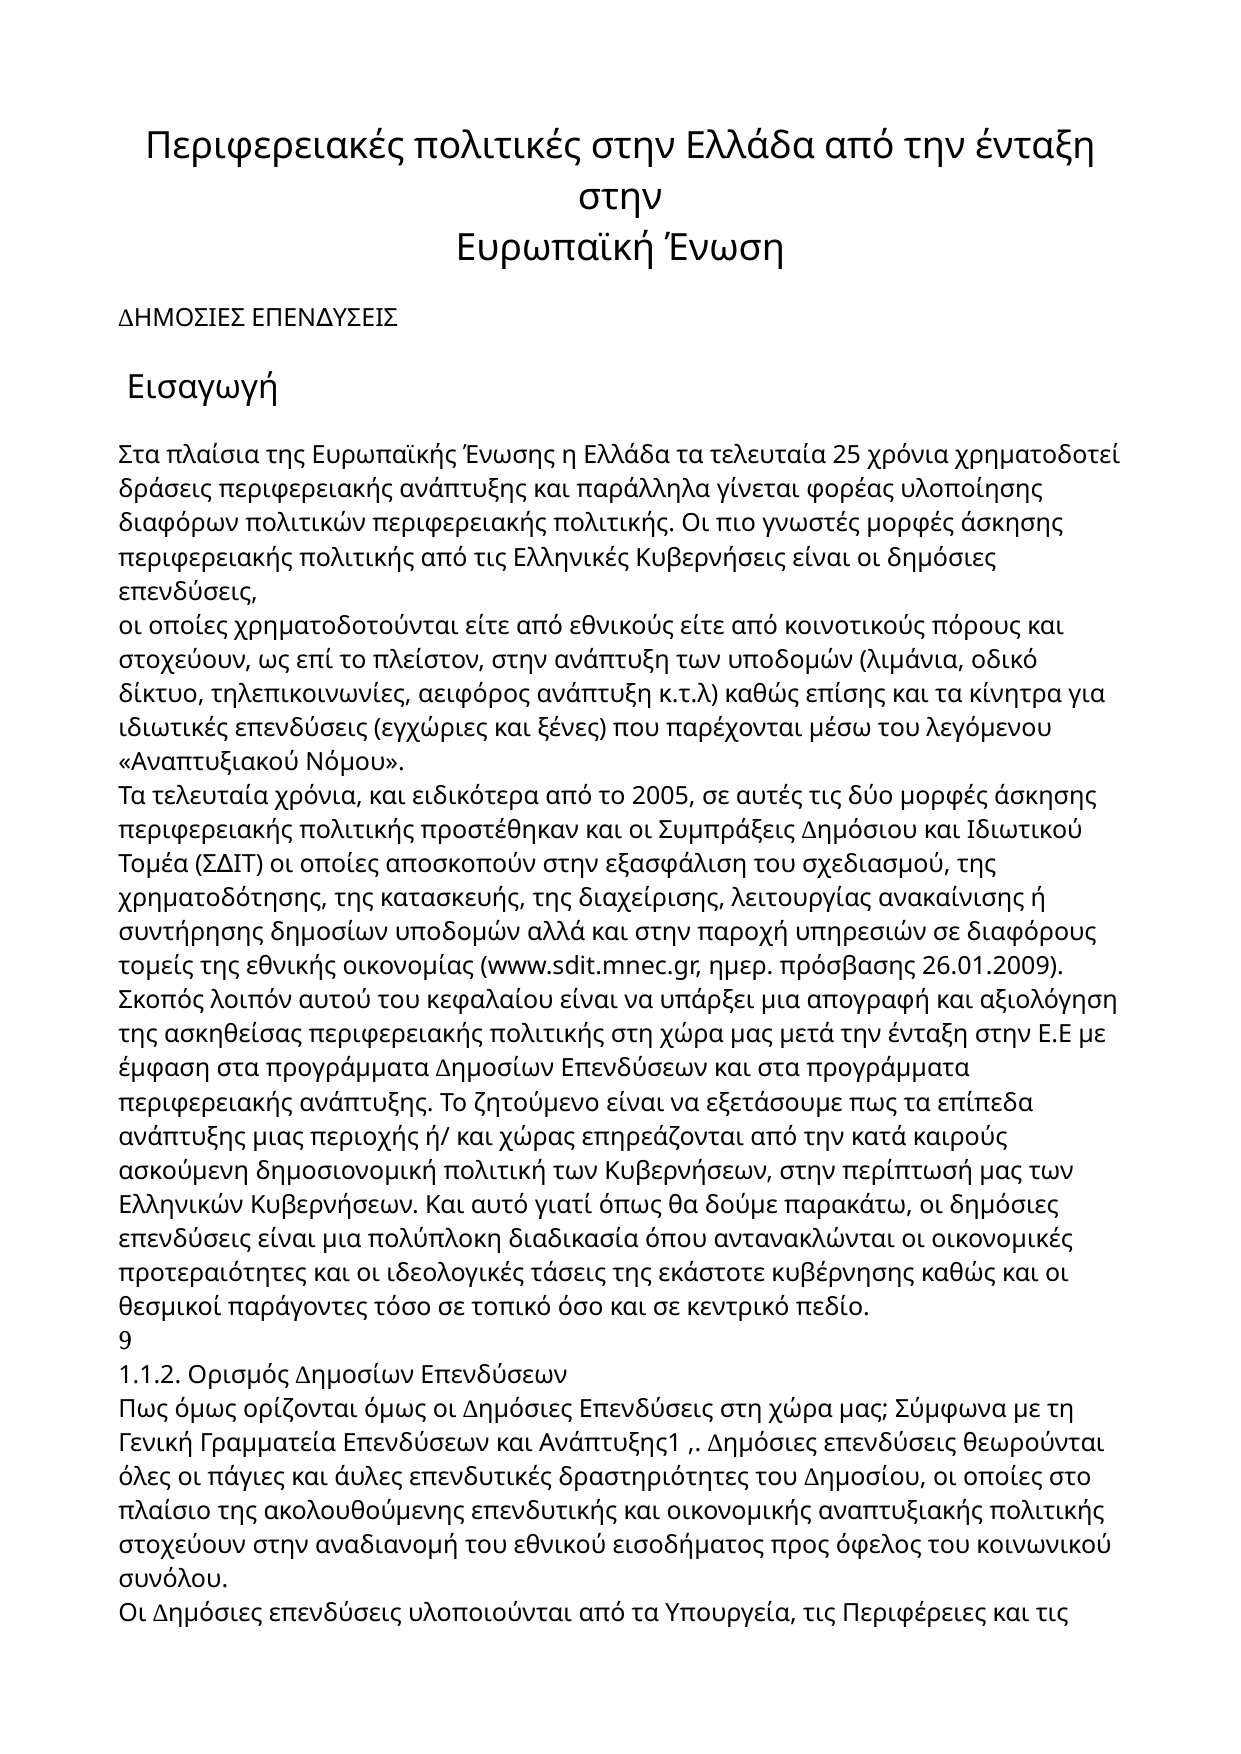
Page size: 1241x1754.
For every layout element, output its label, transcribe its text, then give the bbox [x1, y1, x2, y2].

text Περιφερειακές πολιτικές στην Ελλάδα από την ένταξη στην Ευρωπαϊκή Ένωση [118, 118, 1122, 271]
text Εισαγωγή [118, 363, 1122, 408]
text Στα πλαίσια της Ευρωπαϊκής Ένωσης η Ελλάδα τα τελευταία 25 χρόνια χρηματοδοτεί δράσεις περιφερειακής ανάπτυξης και παράλληλα γίνεται φορέας υλοποίησης διαφόρων πολιτικών περιφερειακής πολιτικής. Οι πιο γνωστές μορφές άσκησης περιφερειακής πολιτικής από τις Ελληνικές Κυβερνήσεις είναι οι δημόσιες επενδύσεις, οι οποίες χρηματοδοτούνται είτε από εθνικούς είτε από κοινοτικούς πόρους και στοχεύουν, ως επί το πλείστον, στην ανάπτυξη των υποδομών (λιμάνια, οδικό δίκτυο, τηλεπικοινωνίες, αειφόρος ανάπτυξη κ.τ.λ) καθώς επίσης και τα κίνητρα για ιδιωτικές επενδύσεις (εγχώριες και ξένες) που παρέχονται μέσω του λεγόμενου «Αναπτυξιακού Νόμου». Τα τελευταία χρόνια, και ειδικότερα από το 2005, σε αυτές τις δύο μορφές άσκησης περιφερειακής πολιτικής προστέθηκαν και οι Συμπράξεις ∆ημόσιου και Ιδιωτικού Τομέα (Σ∆ΙΤ) οι οποίες αποσκοπούν στην εξασφάλιση του σχεδιασμού, της χρηματοδότησης, της κατασκευής, της διαχείρισης, λειτουργίας ανακαίνισης ή συντήρησης δημοσίων υποδομών αλλά και στην παροχή υπηρεσιών σε διαφόρους τομείς της εθνικής οικονομίας (www.sdit.mnec.gr, ημερ. πρόσβασης 26.01.2009). Σκοπός λοιπόν αυτού του κεφαλαίου είναι να υπάρξει μια απογραφή και αξιολόγηση της ασκηθείσας περιφερειακής πολιτικής στη χώρα μας μετά την ένταξη στην Ε.Ε με έμφαση στα προγράμματα ∆ημοσίων Επενδύσεων και στα προγράμματα περιφερειακής ανάπτυξης. Το ζητούμενο είναι να εξετάσουμε πως τα επίπεδα ανάπτυξης μιας περιοχής ή/ και χώρας επηρεάζονται από την κατά καιρούς ασκούμενη δημοσιονομική πολιτική των Κυβερνήσεων, στην περίπτωσή μας των Ελληνικών Κυβερνήσεων. Και αυτό γιατί όπως θα δούμε παρακάτω, οι δημόσιες επενδύσεις είναι μια πολύπλοκη διαδικασία όπου αντανακλώνται οι οικονομικές προτεραιότητες και οι ιδεολογικές τάσεις της εκάστοτε κυβέρνησης καθώς και οι θεσμικοί παράγοντες τόσο σε τοπικό όσο και σε κεντρικό πεδίο. [118, 408, 1122, 1323]
text ∆ΗΜΟΣΙΕΣ ΕΠΕΝ∆ΥΣΕΙΣ [118, 300, 1122, 334]
text 9 1.1.2. Ορισμός ∆ημοσίων Επενδύσεων Πως όμως ορίζονται όμως οι ∆ημόσιες Επενδύσεις στη χώρα μας; Σύμφωνα με τη Γενική Γραμματεία Επενδύσεων και Ανάπτυξης1 ,. ∆ημόσιες επενδύσεις θεωρούνται όλες οι πάγιες και άυλες επενδυτικές δραστηριότητες του ∆ημοσίου, οι οποίες στο πλαίσιο της ακολουθούμενης επενδυτικής και οικονομικής αναπτυξιακής πολιτικής στοχεύουν στην αναδιανομή του εθνικού εισοδήματος προς όφελος του κοινωνικού συνόλου. Οι ∆ημόσιες επενδύσεις υλοποιούνται από τα Υπουργεία, τις Περιφέρειες και τις [118, 1323, 1122, 1629]
